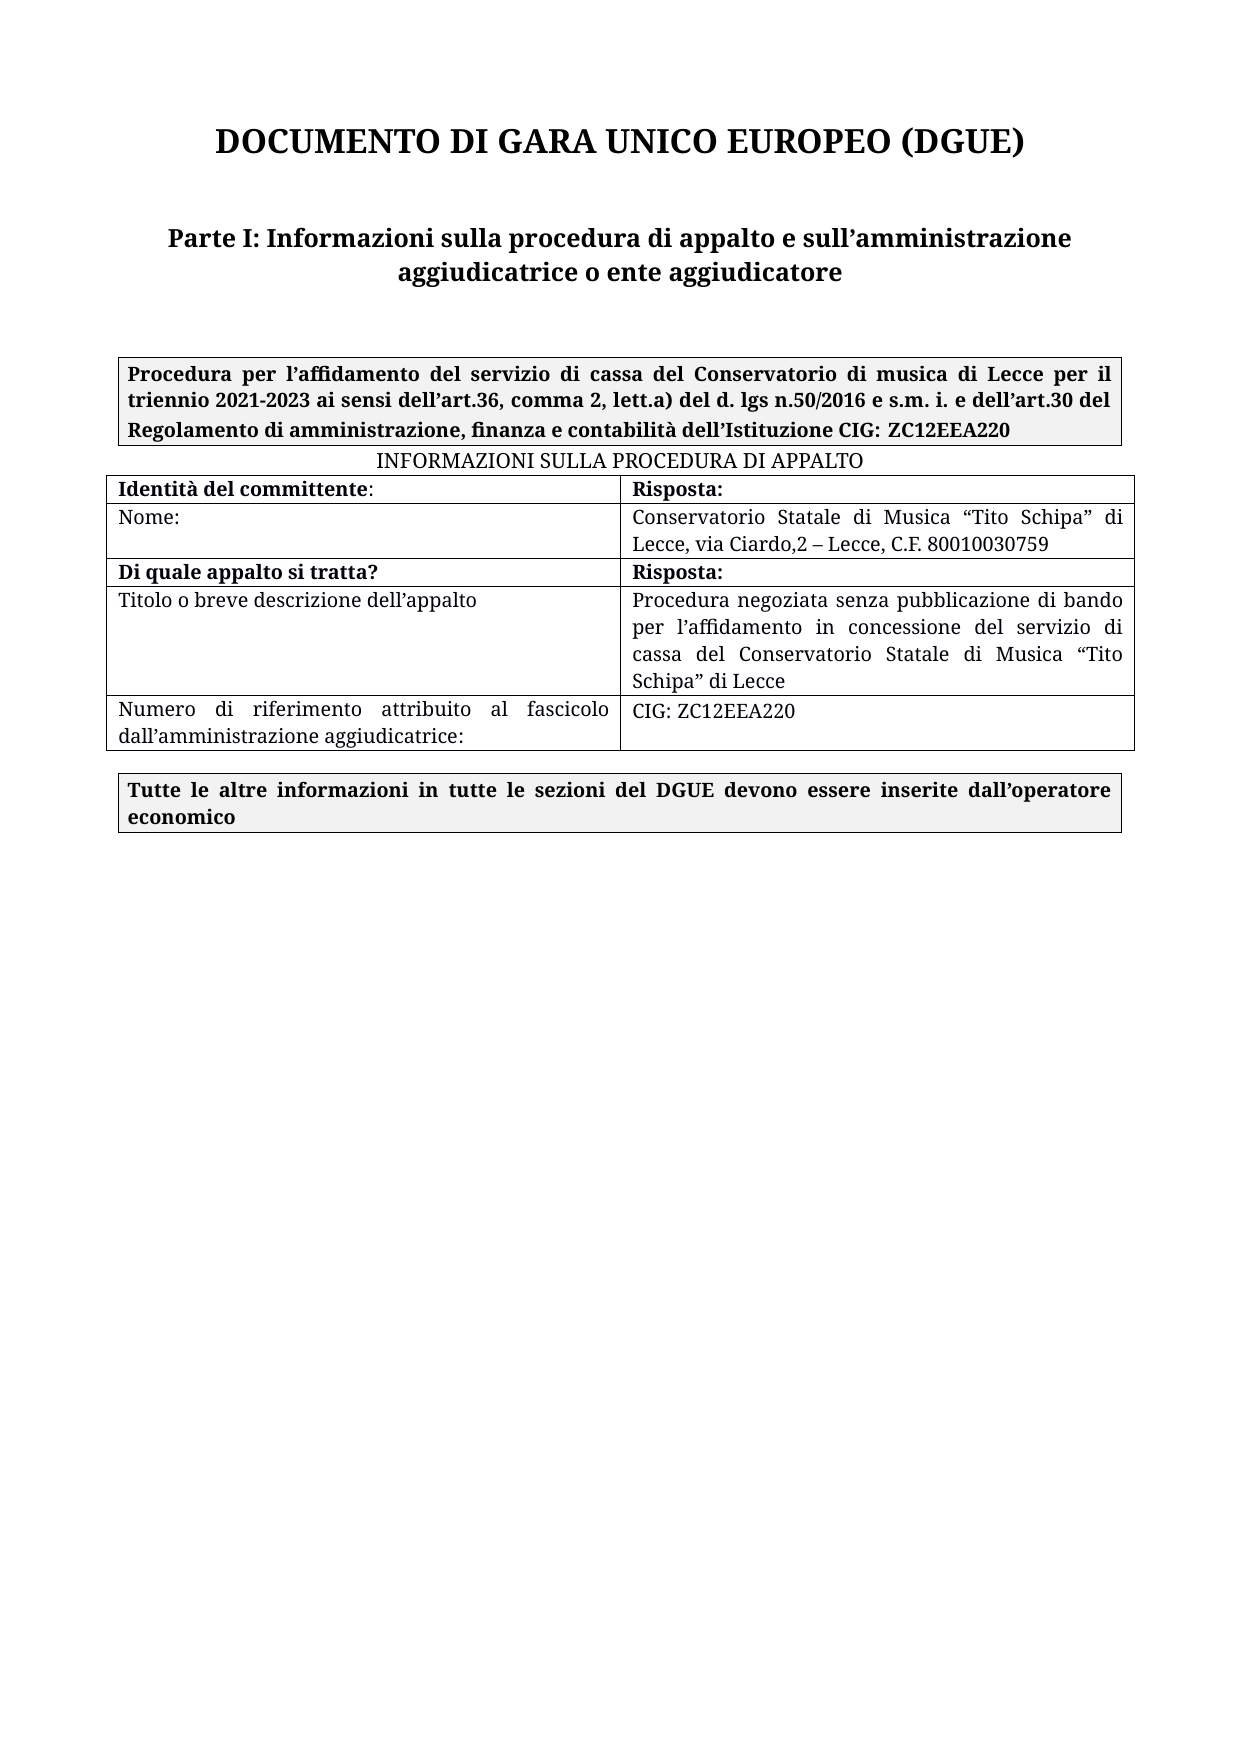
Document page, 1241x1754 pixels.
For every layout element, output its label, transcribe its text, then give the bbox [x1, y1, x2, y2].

text Tutte le altre informazioni in tutte le sezioni del DGUE devono essere inserite dall’operatore economico [119, 774, 1121, 832]
table_header Risposta: [621, 476, 1134, 502]
text Parte I: Informazioni sulla procedura di appalto e sull’amministrazione aggiudicatrice o ente aggiudicatore [118, 220, 1122, 288]
table_cell Procedura negoziata senza pubblicazione di bando per l’affidamento in concessione del servizio di cassa del Conservatorio Statale di Musica “Tito Schipa” di Lecce [621, 587, 1134, 694]
table_cell Numero di riferimento attribuito al fascicolo dall’amministrazione aggiudicatrice: [107, 696, 620, 749]
table_cell Titolo o breve descrizione dell’appalto [107, 587, 620, 694]
text INFORMAZIONI SULLA PROCEDURA DI APPALTO [118, 446, 1122, 474]
table_cell Risposta: [621, 559, 1134, 586]
table_cell Conservatorio Statale di Musica “Tito Schipa” di Lecce, via Ciardo,2 – Lecce, C.F. 80010030759 [621, 504, 1134, 557]
table_cell Di quale appalto si tratta? [107, 559, 620, 586]
text Procedura per l’affidamento del servizio di cassa del Conservatorio di musica di Lecce per il triennio 2021-2023 ai sensi dell’art.36, comma 2, lett.a) del d. lgs n.50/2016 e s.m. i. e dell’art.30 del Regolamento di amministrazione, finanza e contabilità dell’Istituzione CIG: ZC12EEA220 [119, 358, 1121, 445]
table_header Identità del committente: [107, 476, 620, 502]
table_cell Nome: [107, 504, 620, 557]
text DOCUMENTO DI GARA UNICO EUROPEO (DGUE) [118, 118, 1122, 163]
table_cell CIG: ZC12EEA220 [621, 696, 1134, 749]
